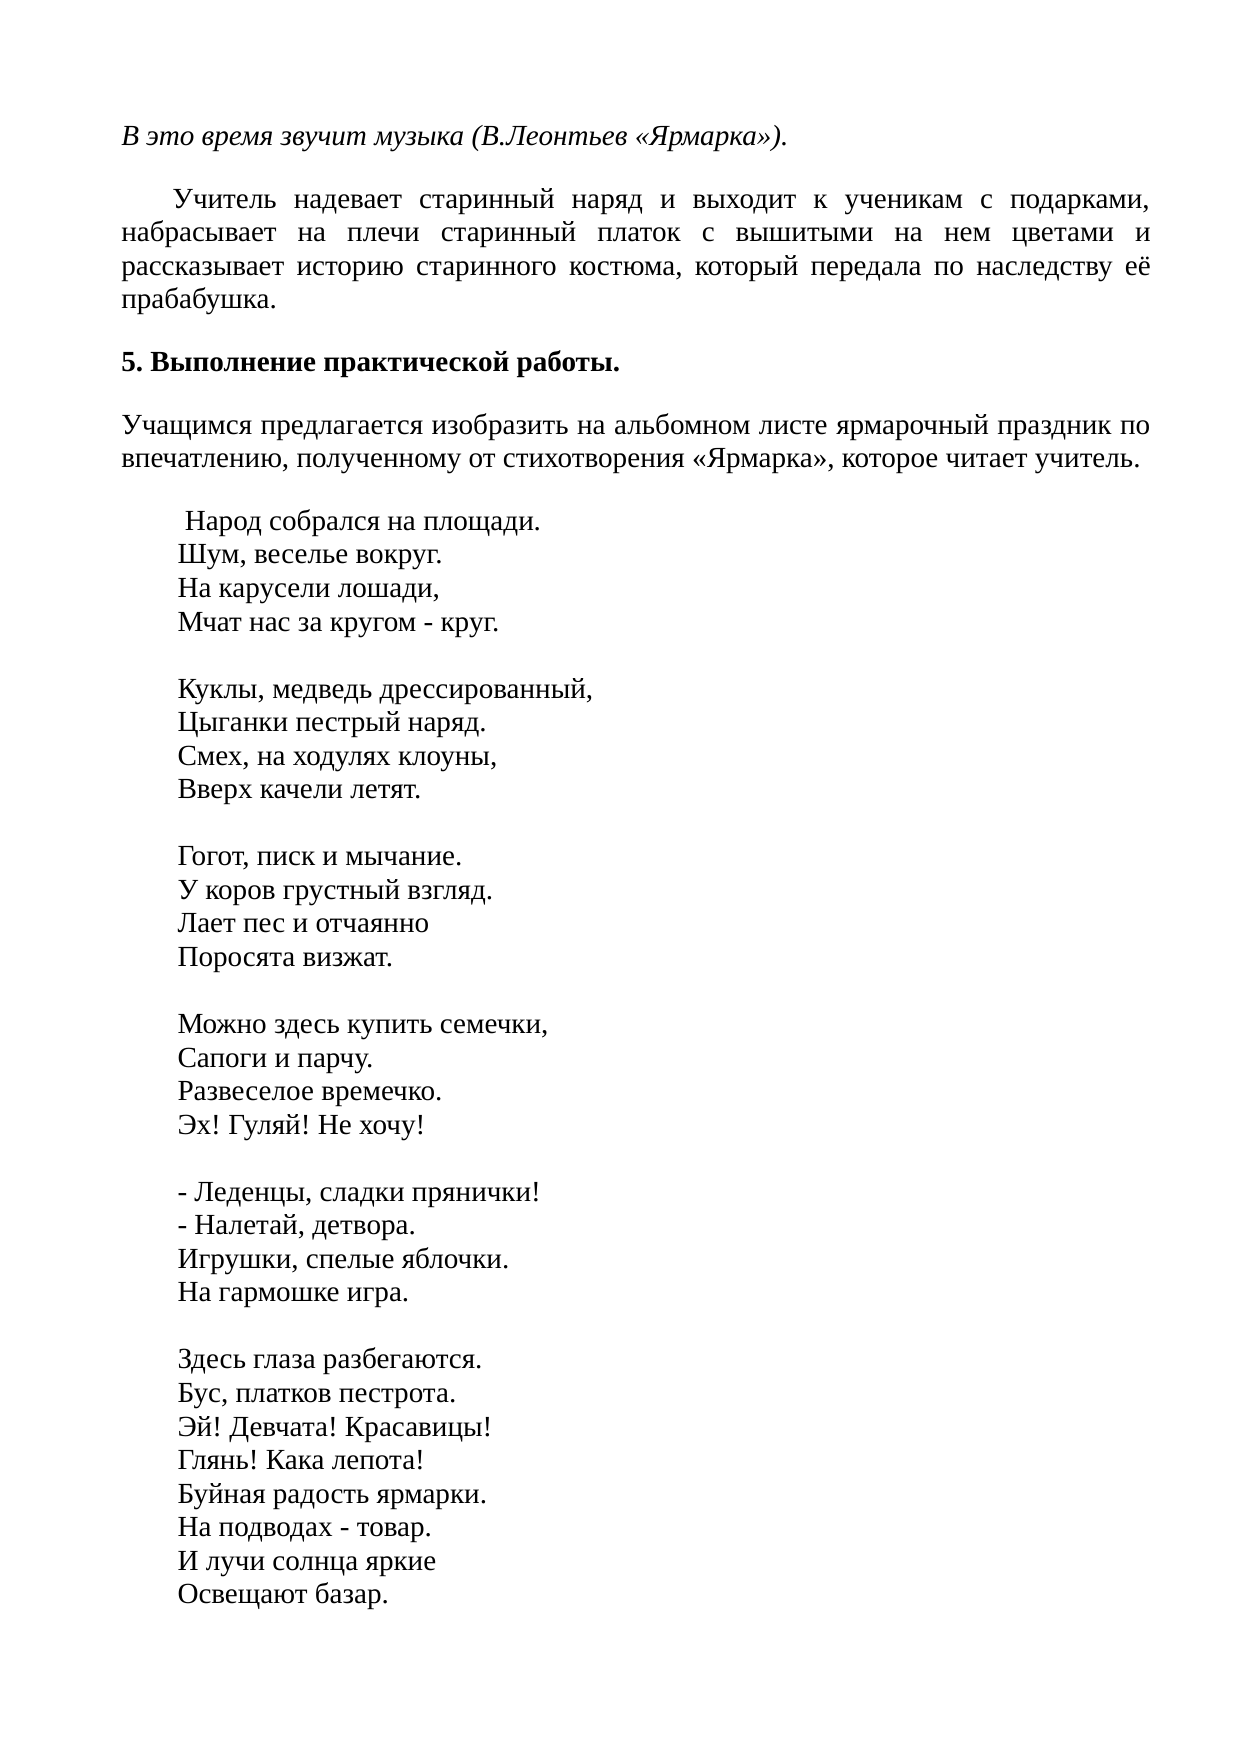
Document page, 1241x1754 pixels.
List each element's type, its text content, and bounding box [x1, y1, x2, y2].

text Учащимся предлагается изобразить на альбомном листе ярмарочный праздник по впечатлению, полученному от стихотворения «Ярмарка», которое читает учитель. [121, 407, 1152, 474]
text 5. Выполнение практической работы. [121, 344, 1152, 378]
text В это время звучит музыка (В.Леонтьев «Ярмарка»). [121, 118, 1152, 152]
text Учитель надевает старинный наряд и выходит к ученикам с подарками, набрасывает на плечи старинный платок с вышитыми на нем цветами и рассказывает историю старинного костюма, который передала по наследству её прабабушка. [121, 181, 1152, 315]
text Народ собрался на площади. Шум, веселье вокруг. На карусели лошади, Мчат нас за кругом - круг. Куклы, медведь дрессированный, Цыганки пестрый наряд. Смех, на ходулях клоуны, Вверх качели летят. Гогот, писк и мычание. У коров грустный взгляд. Лает пес и отчаянно Поросята визжат. Можно здесь купить семечки, Сапоги и парчу. Развеселое времечко. Эх! Гуляй! Не хочу! - Леденцы, сладки прянички! - Налетай, детвора. Игрушки, спелые яблочки. На гармошке игра. Здесь глаза разбегаются. Бус, платков пестрота. Эй! Девчата! Красавицы! Глянь! Кака лепота! Буйная радость ярмарки. На подводах - товар. И лучи солнца яркие Освещают базар. [177, 503, 1152, 1610]
